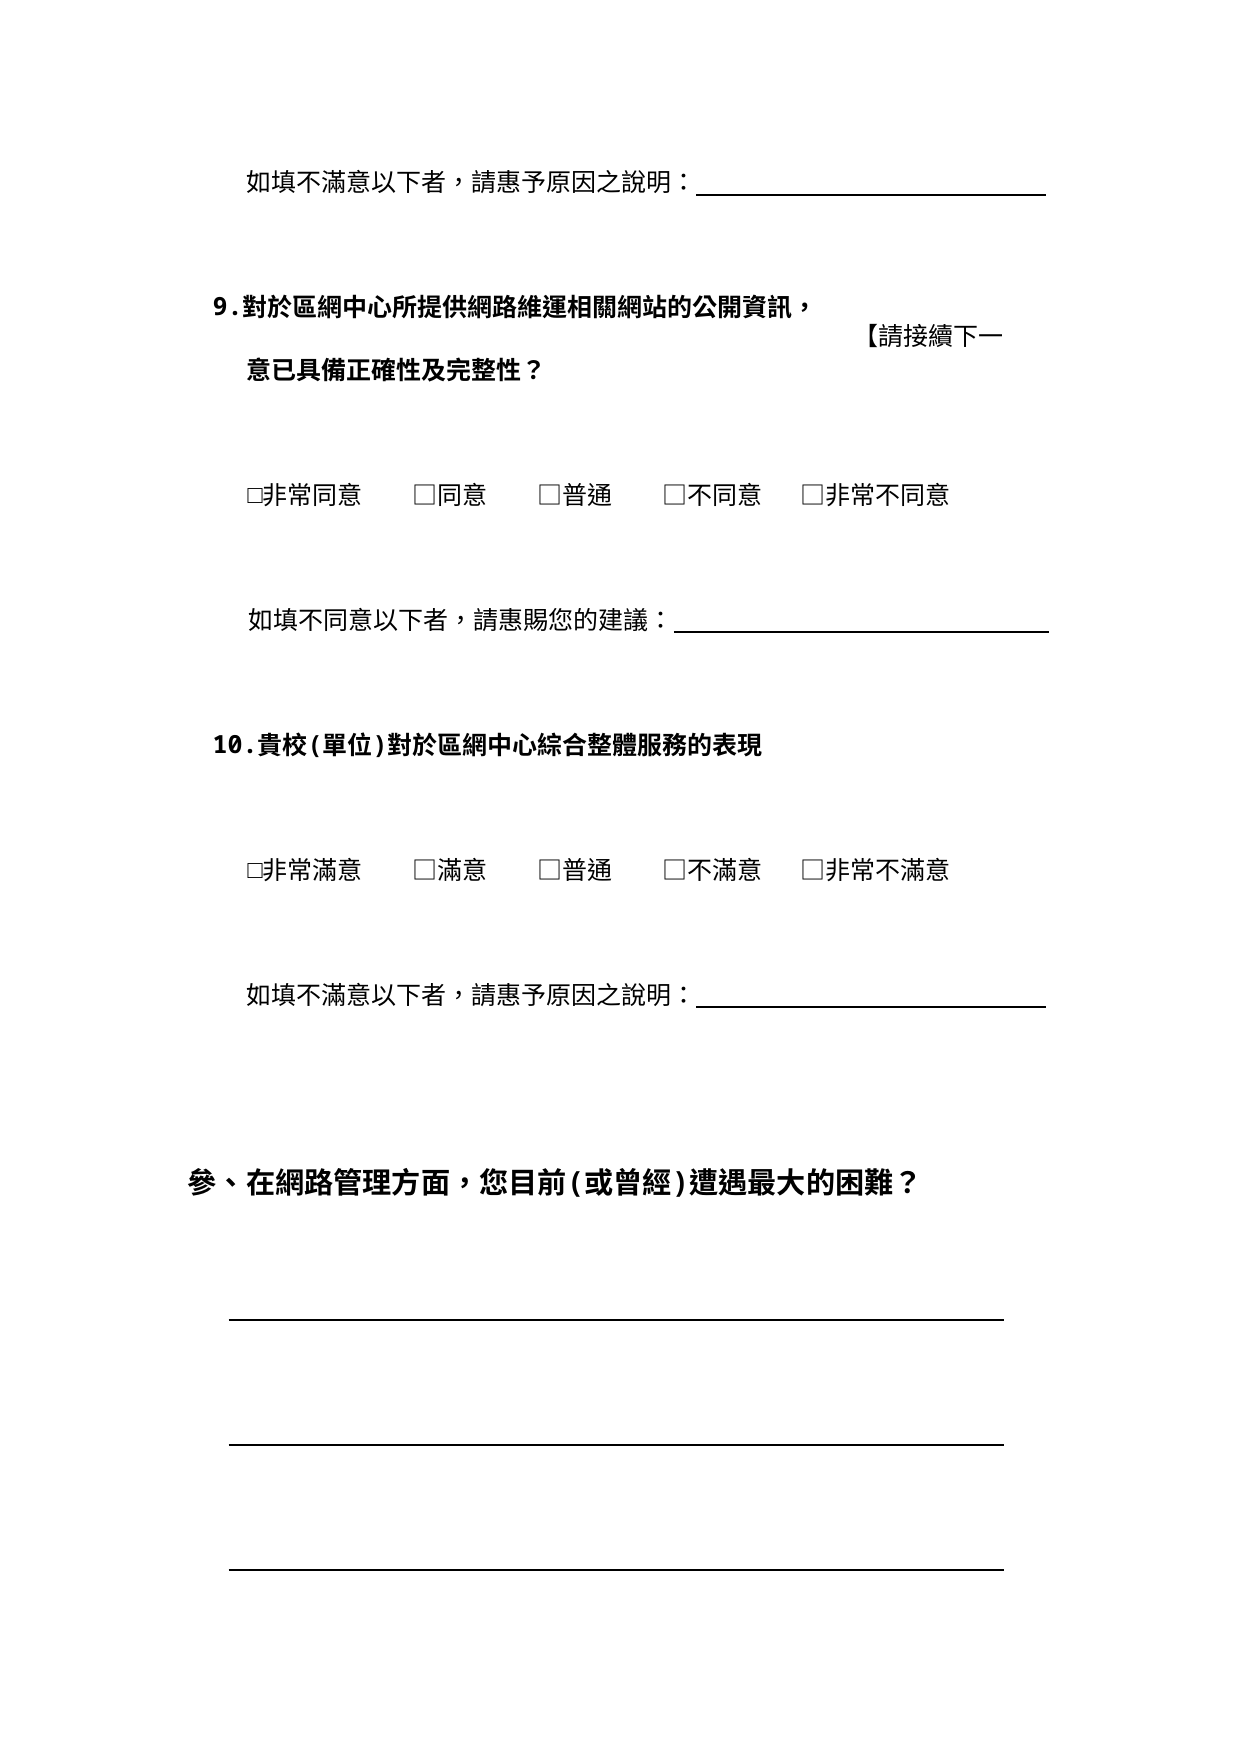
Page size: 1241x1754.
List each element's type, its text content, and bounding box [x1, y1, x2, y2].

text □非常滿意 □滿意 □普通 □不滿意 □非常不滿意 [212, 827, 1063, 889]
text 如填不滿意以下者，請惠予原因之說明： [212, 952, 1063, 1014]
text 9.對於區網中心所提供網路維運相關網站的公開資訊， 貴校(單位)是否同意已具備正確性及完整性？ [212, 264, 1063, 389]
text 如填不滿意以下者，請惠予原因之說明： [212, 139, 1063, 202]
text 參、在網路管理方面，您目前(或曾經)遭遇最大的困難？ [187, 1139, 1063, 1202]
text 如填不同意以下者，請惠賜您的建議： [212, 577, 1063, 639]
text □非常同意 □同意 □普通 □不同意 □非常不同意 [212, 452, 1063, 514]
text 10.貴校(單位)對於區網中心綜合整體服務的表現 [212, 702, 1063, 764]
text 【請接續下一頁】 [853, 311, 1044, 349]
